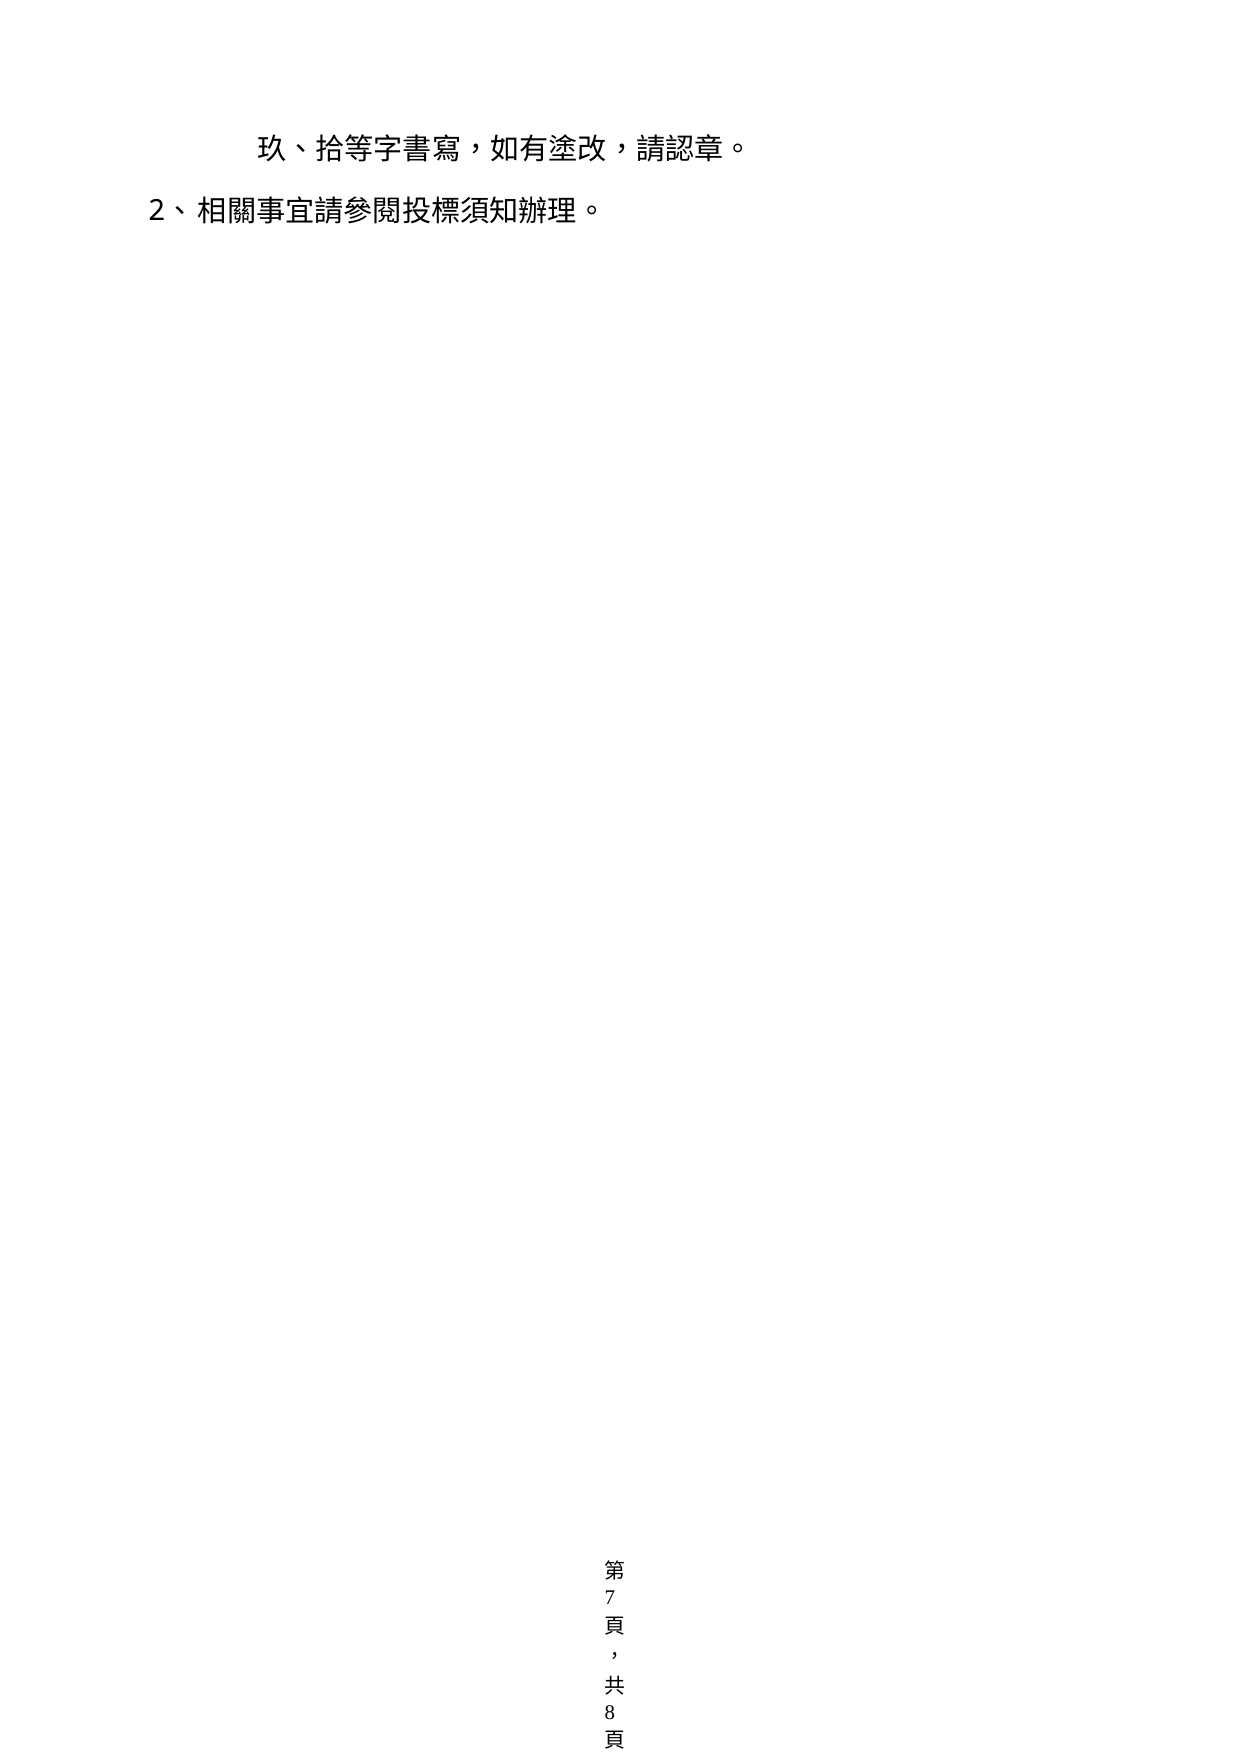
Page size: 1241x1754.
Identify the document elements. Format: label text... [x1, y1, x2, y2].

list 相關事宜請參閱投標須知辦理。 [148, 167, 1093, 230]
list 玖、拾等字書寫，如有塗改，請認章。 [148, 105, 1093, 167]
